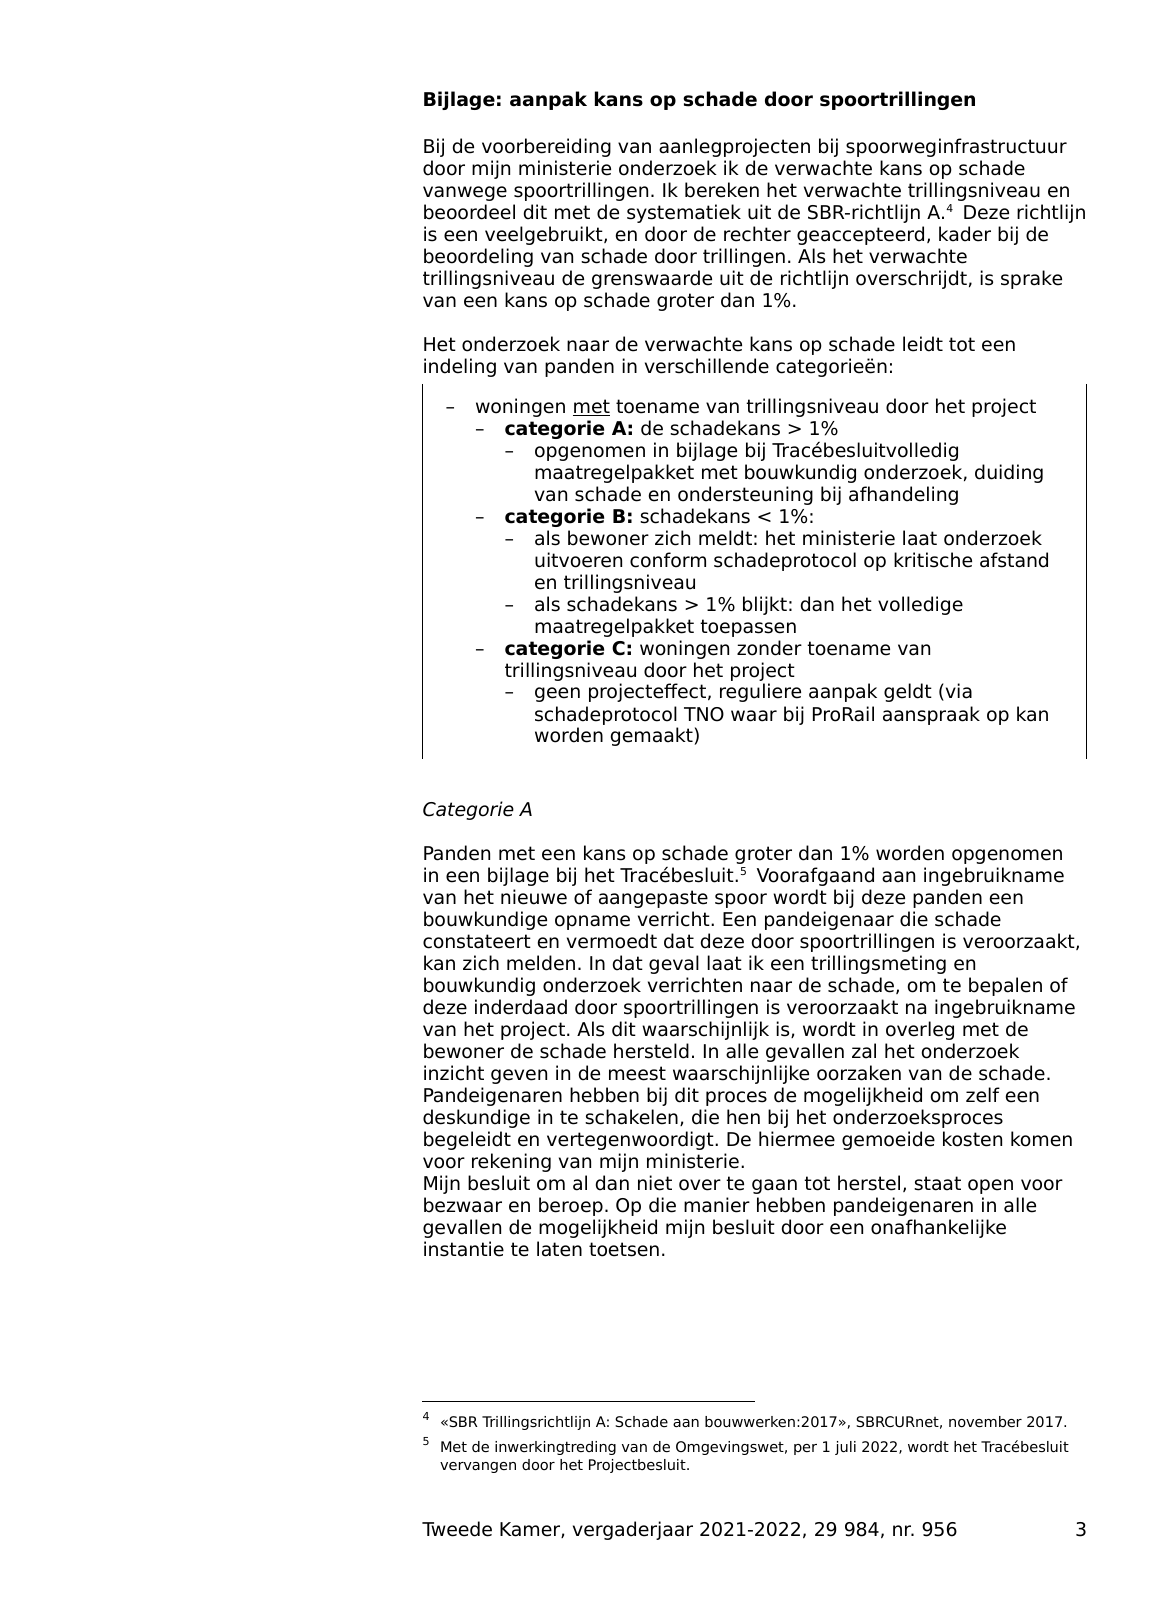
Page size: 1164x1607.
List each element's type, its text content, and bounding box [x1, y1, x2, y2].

text Panden met een kans op schade groter dan 1% worden opgenomen in een bijlage bij het Tracébesluit. Voorafgaand aan ingebruikname van het nieuwe of aangepaste spoor wordt bij deze panden een bouwkundige opname verricht. Een pandeigenaar die schade constateert en vermoedt dat deze door spoortrillingen is veroorzaakt, kan zich melden. In dat geval laat ik een trillingsmeting en bouwkundig onderzoek verrichten naar de schade, om te bepalen of deze inderdaad door spoortrillingen is veroorzaakt na ingebruikname van het project. Als dit waarschijnlijk is, wordt in overleg met de bewoner de schade hersteld. In alle gevallen zal het onderzoek inzicht geven in de meest waarschijnlijke oorzaken van de schade. Pandeigenaren hebben bij dit proces de mogelijkheid om zelf een deskundige in te schakelen, die hen bij het onderzoeksproces begeleidt en vertegenwoordigt. De hiermee gemoeide kosten komen voor rekening van mijn ministerie. [422, 843, 1087, 1173]
text Bij de voorbereiding van aanlegprojecten bij spoorweginfrastructuur door mijn ministerie onderzoek ik de verwachte kans op schade vanwege spoortrillingen. Ik bereken het verwachte trillingsniveau en beoordeel dit met de systematiek uit de SBR-richtlijn A. Deze richtlijn is een veelgebruikt, en door de rechter geaccepteerd, kader bij de beoordeling van schade door trillingen. Als het verwachte trillingsniveau de grenswaarde uit de richtlijn overschrijdt, is sprake van een kans op schade groter dan 1%. [422, 136, 1087, 312]
text Met de inwerkingtreding van de Omgevingswet, per 1 juli 2022, wordt het Tracébesluit vervangen door het Projectbesluit. [422, 1435, 1087, 1474]
text Het onderzoek naar de verwachte kans op schade leidt tot een indeling van panden in verschillende categorieën: [422, 334, 1087, 378]
table_header – woningen met toename van trillingsniveau door het project – categorie A: de schadekans > 1% – opgenomen in bijlage bij Tracébesluitvolledig maatregelpakket met bouwkundig onderzoek, duiding van schade en ondersteuning bij afhandeling – categorie B: schadekans < 1%: – als bewoner zich meldt: het ministerie laat onderzoek uitvoeren conform schadeprotocol op kritische afstand en trillingsniveau – als schadekans > 1% blijkt: dan het volledige maatregelpakket toepassen – categorie C: woningen zonder toename van trillingsniveau door het project – geen projecteffect, reguliere aanpak geldt (via schadeprotocol TNO waar bij ProRail aanspraak op kan worden gemaakt) [423, 384, 1086, 759]
subtitle Categorie A [422, 799, 1087, 821]
subtitle Bijlage: aanpak kans op schade door spoortrillingen [77, 89, 1087, 111]
text «SBR Trillingsrichtlijn A: Schade aan bouwwerken:2017», SBRCURnet, november 2017. [422, 1410, 1087, 1432]
text Mijn besluit om al dan niet over te gaan tot herstel, staat open voor bezwaar en beroep. Op die manier hebben pandeigenaren in alle gevallen de mogelijkheid mijn besluit door een onafhankelijke instantie te laten toetsen. [422, 1173, 1087, 1261]
